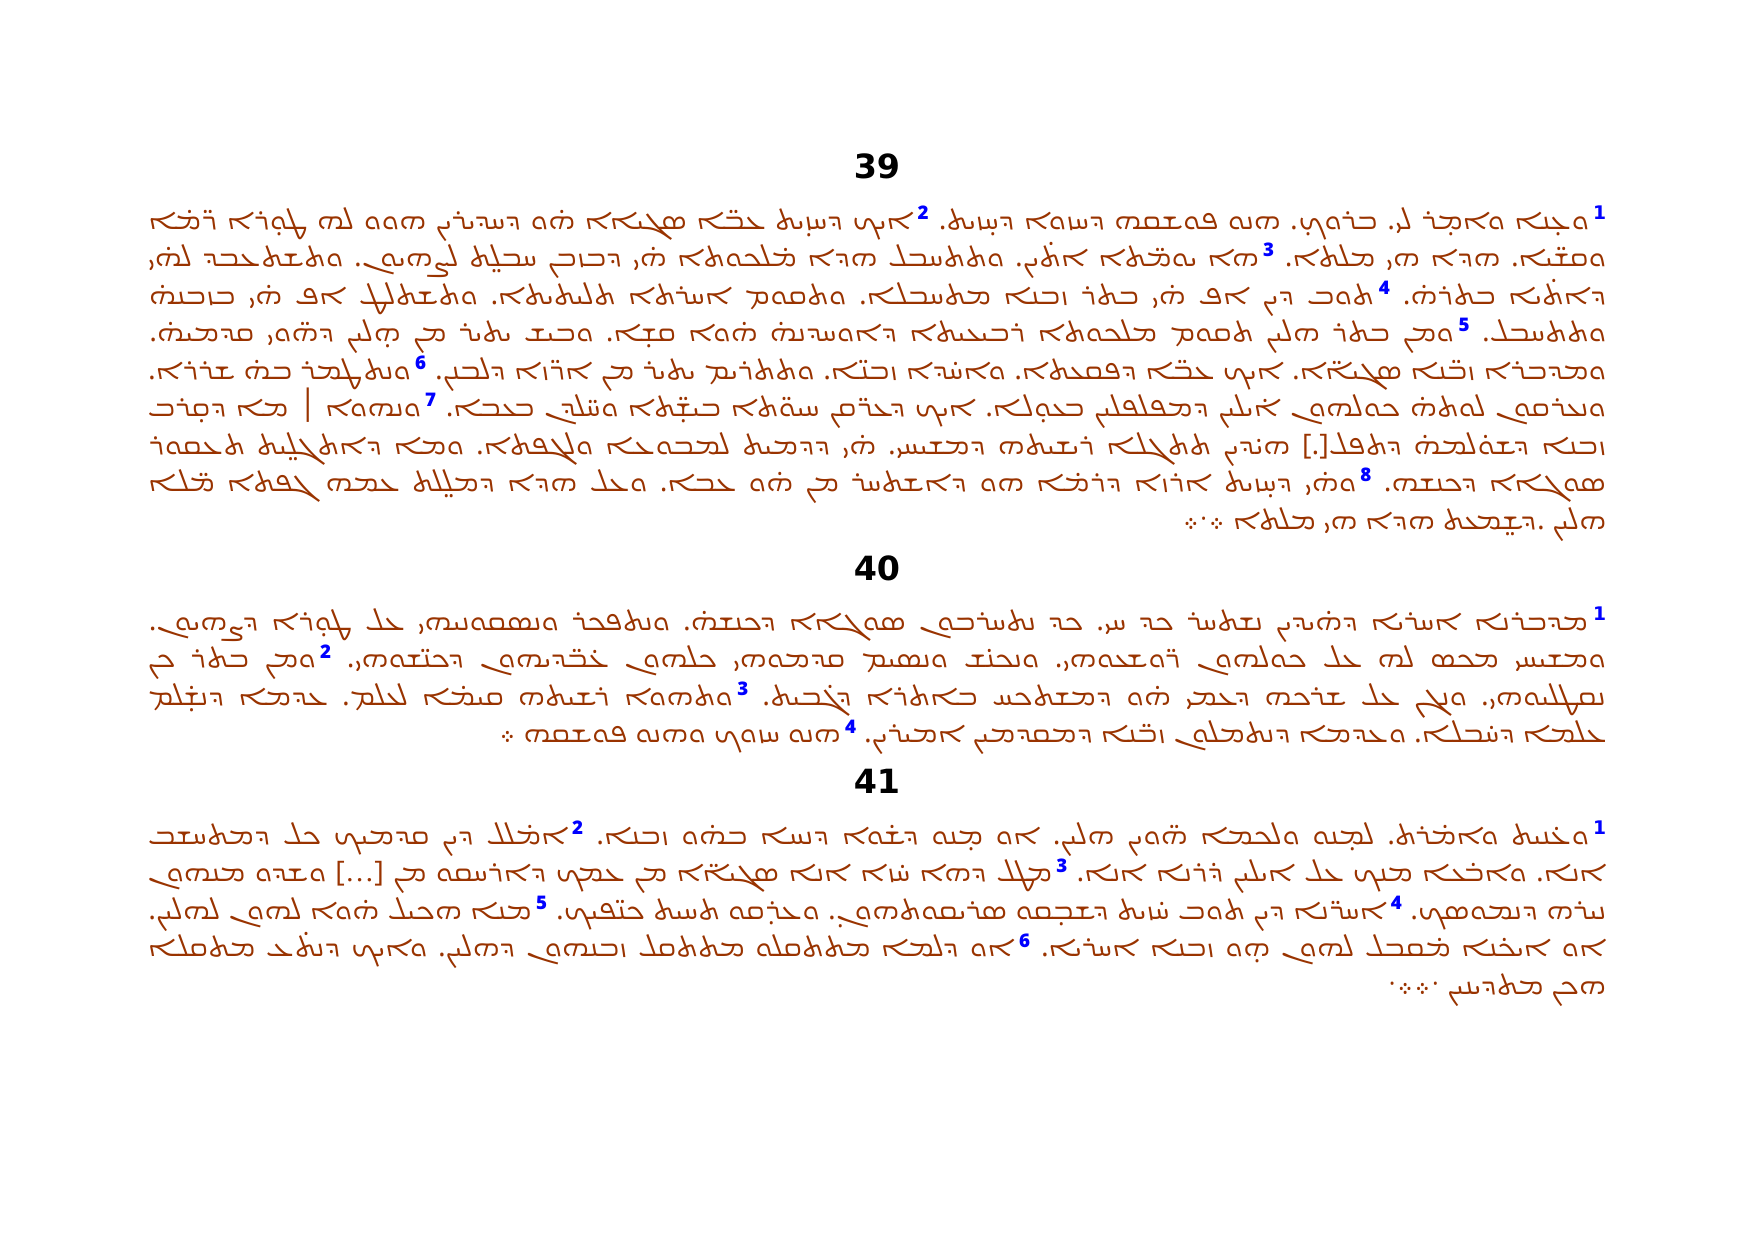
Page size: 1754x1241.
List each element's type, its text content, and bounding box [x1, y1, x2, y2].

text 1 ܘܥ̣ܢܐ ܘܐܡ̣ܪ ܠܝ. ܒܪܘܟ̣. ܗܢܘ ܦܘܫܩܗ ܕܚܙܘܐ ܕܚ̣ܙܝܬ. 2 ܐܝܟ ܕܚܙ̣ܝܬ ܥܒ̈ܐ ܣܓܝܐܐ ܗ̇ܘ ܕܚܕܝܪܝܢ ܗܘܘ ܠܗ ܛܘ̣ܪܐ ܖ̈ܡ̇ܐ ܘܩܫ̈ܝܐ. ܗܕܐ ܗܝ ܡܠܬܐ. 3 ܗܐ ܝܘܡ̈ܬܐ ܐܬ̇ܝܢ. ܘܬܬܚܒܠ ܗܕܐ ܡ̇ܠܟܘܬܐ ܗ̇ܝ ܕܒܙܒܢ ܚܒܠ̤ܬ ܠܨܗܝܘܢ. ܘܬܫܬܥܒܕ ܠܗ̇ܝ ܕܐܬ̇ܝܐ ܒܬܪܗ̇. 4 ܬܘܒ ܕܝܢ ܐܦ ܗ̇ܝ ܒܬܪ ܙܒܢܐ ܡܬܚܒܠܐ. ܘܬܩܘܡ ܐܚܪܬܐ ܬܠܝܬܝܬܐ. ܘܬܫܬܠܛ ܐܦ ܗ̇ܝ ܒܙܒܢܗ̇ ܘܬܬܚܒܠ. 5 ܘܡܢ ܒܬܪ ܗܠܝܢ ܬܩܘܡ ܡܠܟܘܬܐ ܪܒܝܥܝܬܐ ܕܐܘܚܕܢܗ̇ ܗ̇ܘܐ ܩܫ̣ܐ. ܘܒܝܫ ܝܬܝܪ ܡܢ ܗ̣ܠܝܢ ܕܗ̈ܘܝ ܩܕܡܝܗ̇. ܘܡܕܒܪܐ ܙܒ̈ܢܐ ܣܓܝܐ̈ܐ. ܐܝܟ ܥܒ̈ܐ ܕܦܩܥܬܐ. ܘܐܚ̇ܕܐ ܙܒܢ̈ܐ. ܘܬܬܪܝܡ ܝܬܝܪ ܡܢ ܐܖ̈ܙܐ ܕܠܒܢܢ. 6 ܘܢܬܛܡܪ ܒܗ̇ ܫܪܪܐ. ܘܢܥܪܩܘܢ ܠܘܬܗ̇ ܟܘܠܗܘܢ ܐ̇ܝܠܝܢ ܕܡܦܠܦܠܝܢ ܒܥܘ̣ܠܐ. ܐܝܟ ܕܥܖ̈ܩܢ ܚܝܘ̈ܬܐ ܒܝܫ̣̈ܬܐ ܘܚ̈ܠܕܢ ܒܥܒܐ. 7 ܘܢܗܘܐ ׀ ܡܐ ܕܩ̣ܪܒ ܙܒܢܐ ܕܫܘ̇ܠܡܗ̇ ܕܬܦܠ[.] ܗܝ̇ܕܝܢ ܬܬܓܠܐ ܪܝܫܝܬܗ ܕܡܫܝܚܝ. ܗ̇ܝ ܕܕܡܝܬ ܠܡܒܘܥܐ ܘܠܓܦܬܐ. ܘܡܐ ܕܐܬܓܠ̤ܝܬ ܬܥܩܘܪ ܣܘܓܐܐ ܕܟܢܫܗ. 8 ܘܗ̇ܝ ܕܚ̣ܙܝܬ ܐܪܙܐ ܕܪܡ̇ܐ ܗܘ ܕܐܫܬܚܪ ܡܢ ܗ̇ܘ ܥܒܐ. ܘܥܠ ܗܕܐ ܕܡܠ̤ܠܬ ܥܡܗ ܓܦܬܐ ܡ̈ܠܐ ܗܠܝܢ .ܕܫ̤ܡܥܬ ܗܕܐ ܗܝ ܡܠܬܐ ܀܁܀ [148, 199, 1606, 537]
text 40 [148, 549, 1606, 588]
text 39 [148, 148, 1606, 187]
text 1 ܘܥ̇ܢܝܬ ܘܐܡ̇ܪܬ. ܠܡ̣ܢܘ ܘܠܟܡܐ ܗ̈ܘܝܢ ܗܠܝܢ. ܐܘ ܡ̣ܢܘ ܕܫ̇ܘܐ ܕܢܚܐ ܒܗ̇ܘ ܙܒܢܐ. 2 ܐܡ̇ܠܠ ܕܝܢ ܩܕܡܝܟ ܟܠ ܕܡܬܚܫܒ ܐܢܐ. ܘܐܒ̇ܥܐ ܡܢܟ ܥܠ ܐܝܠܝܢ ܕ̇ܪܢܐ ܐܢܐ. 3 ܡܛܠ ܕܗܐ ܚ̇ܙܐ ܐܢܐ ܣܓܝܐ̈ܐ ܡܢ ܥܡܟ ܕܐܪܚܩܘ ܡܢ […] ܘܫܕܘ ܡܢܗܘܢ ܢܝܪܗ ܕܢܡܘܣܟ. 4 ܐܚܖ̈ܢܐ ܕܝܢ ܬܘܒ ܚ̇ܙܝܬ ܕܫܒ̣ܩܘ ܣܪܝܩܘܬܗܘܢ̣. ܘܥܪ̣ܩܘ ܬܚܝܬ ܟܢ̈ܦܝܟ. 5 ܡܢܐ ܗܟܝܠ ܗ̇ܘܐ ܠܗܘܢ ܠܗܠܝܢ. ܐܘ ܐܝܟ̇ܢܐ ܡ̇ܩܒܠ ܠܗܘܢ ܗ̣ܘ ܙܒܢܐ ܐܚܪܝܐ. 6 ܐܘ ܕܠܡܐ ܡܬܬܩܠܘ ܡܬܬܩܠ ܙܒܢܗܘܢ ܕܗܠܝܢ. ܘܐܝܟ ܕܢܬ̇ܥ ܡܬܩܠܐ ܗܟܢ ܡܬܕܝܢܝܢ ܁܀܀܁ [148, 814, 1606, 1002]
text 41 [148, 763, 1606, 802]
text 1 ܡܕܒܪܢܐ ܐܚܪܝܐ ܕܗ̇ܝܕܝܢ ܢܫܬܚܪ ܟܕ ܚܝ. ܟܕ ܢܬܚܪܒܘܢ ܣܘܓܐܐ ܕܟܢܫܗ̇. ܘܢܬܦܟܪ ܘܢܣܩܘܢܝܗܝ ܥܠ ܛܘ̣ܪܐ ܕܨܗܝܘܢ. ܘܡܫܝܚܝ ܡܟܣ ܠܗ ܥܠ ܟܘܠܗܘܢ ܖ̈ܘܫܥܘܗܝ. ܘܢܟܢ̇ܫ ܘܢܣܝܡ ܩܕܡܘܗܝ ܟܠܗܘܢ ܥ̇ܒ̈ܕܝܗܘܢ ܕܟܢ̈ܫܘܗܝ. 2 ܘܡܢ ܒܬܪ ܟܢ ܢܩܛܠܝܘܗܝ. ܘܢܓܢ ܥܠ ܫܪܟܗ ܕܥܡܝ ܗ̇ܘ ܕܡܫܬܟܚ ܒܐܬܪܐ ܕܓ̇ܒܝܬ. 3 ܘܬܗܘܐ ܪܫܝܬܗ ܩܝܡ̇ܐ ܠܥܠܡ. ܥܕܡܐ ܕܢܫ̣̇ܠܡ ܥܠܡܐ ܕܚ̇ܒܠܐ. ܘܥܕܡܐ ܕܢܬܡܠܘܢ ܙܒ̈ܢܐ ܕܡܩܕܡܝܢ ܐܡܝܪܝܢ. 4 ܗܢܘ ܚܙܘܟ ܘܗܢܘ ܦܘܫܩܗ ܀ [148, 600, 1606, 750]
